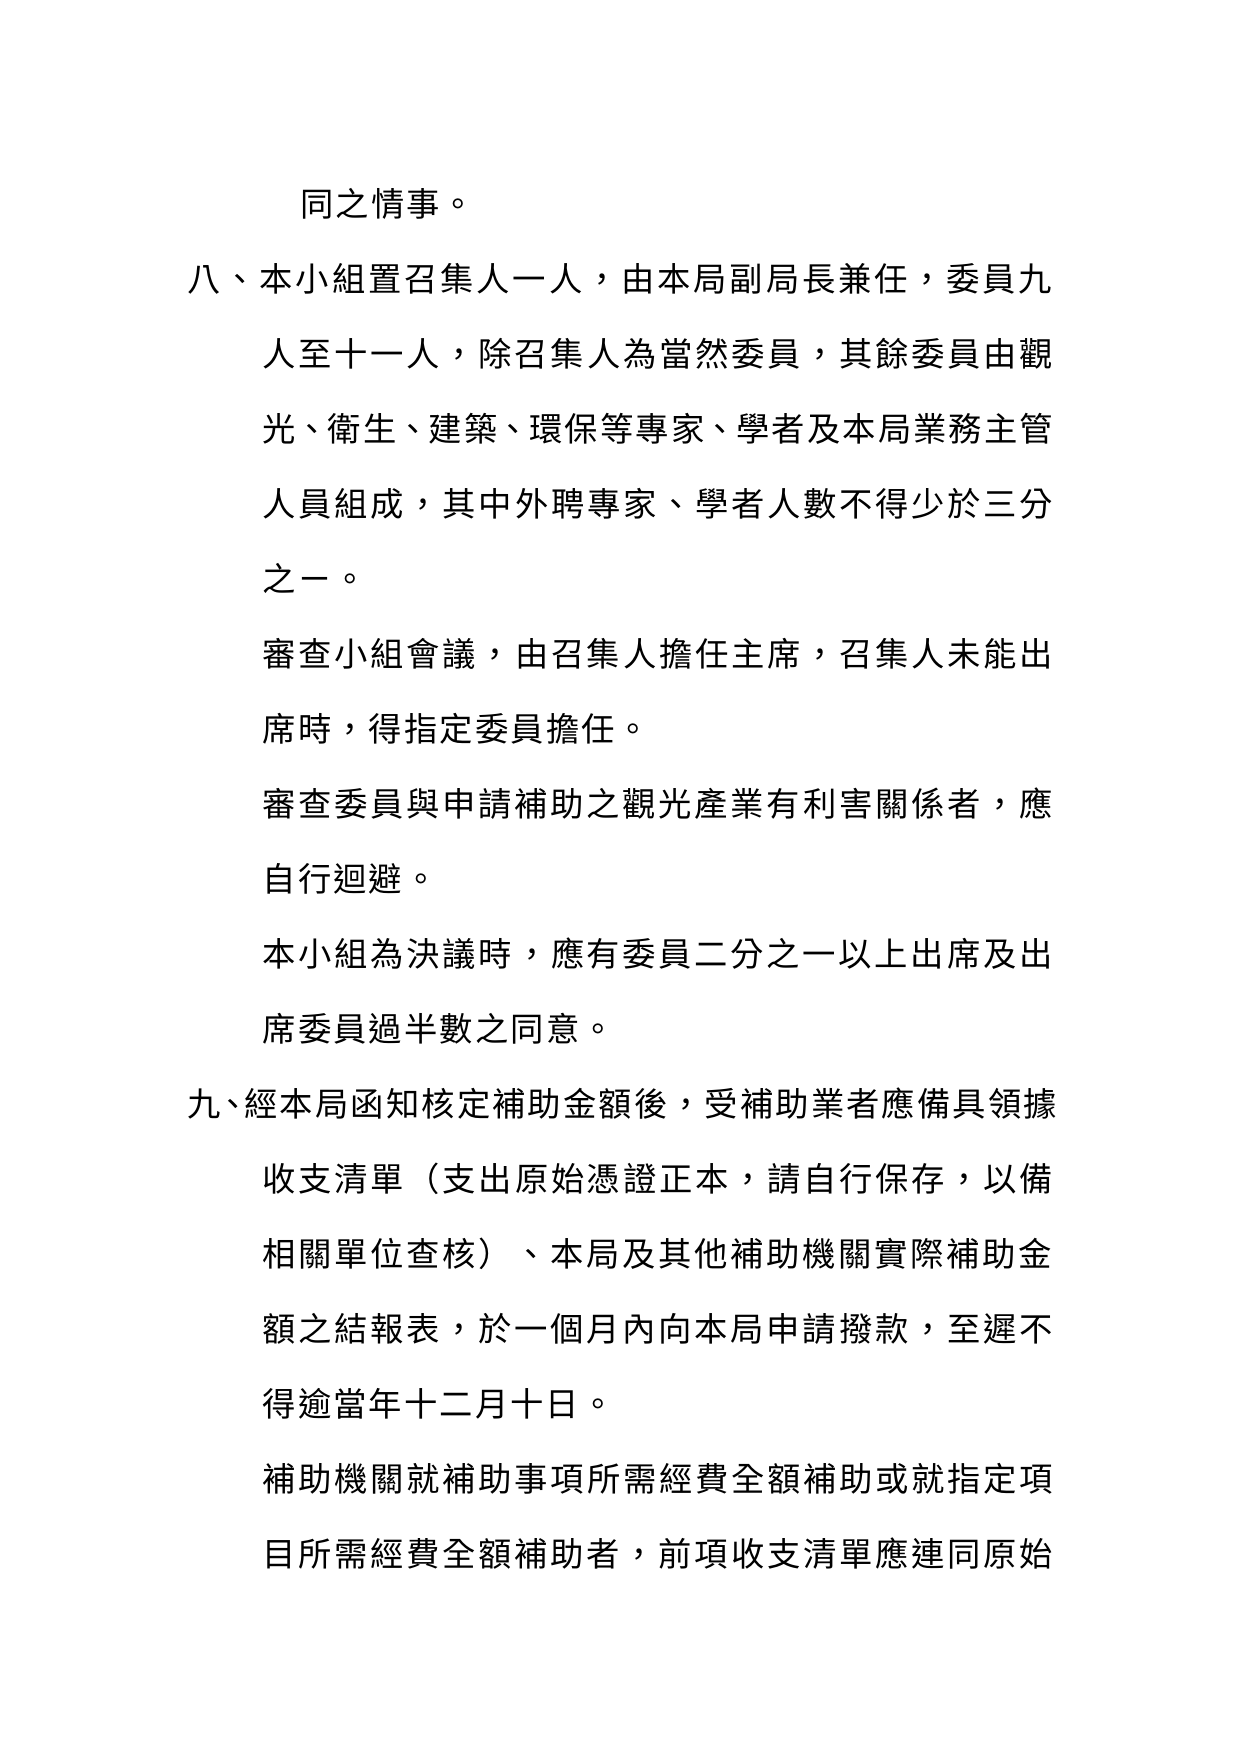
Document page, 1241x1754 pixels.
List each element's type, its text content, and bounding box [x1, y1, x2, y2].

text 九、經本局函知核定補助金額後，受補助業者應備具領據、收支清單（支出原始憑證正本，請自行保存，以備相關單位查核）、本局及其他補助機關實際補助金額之結報表，於一個月內向本局申請撥款，至遲不得逾當年十二月十日。 補助機關就補助事項所需經費全額補助或就指定項目所需經費全額補助者，前項收支清單應連同原始憑證送核。 [187, 1064, 1053, 1589]
text 八、本小組置召集人一人，由本局副局長兼任，委員九人至十一人，除召集人為當然委員，其餘委員由觀光、衛生、建築、環保等專家、學者及本局業務主管人員組成，其中外聘專家、學者人數不得少於三分之ㄧ。 審查小組會議，由召集人擔任主席，召集人未能出席時，得指定委員擔任。 審查委員與申請補助之觀光產業有利害關係者，應自行迴避。 本小組為決議時，應有委員二分之一以上出席及出席委員過半數之同意。 [187, 239, 1053, 1064]
text 同之情事。 [225, 164, 1053, 239]
